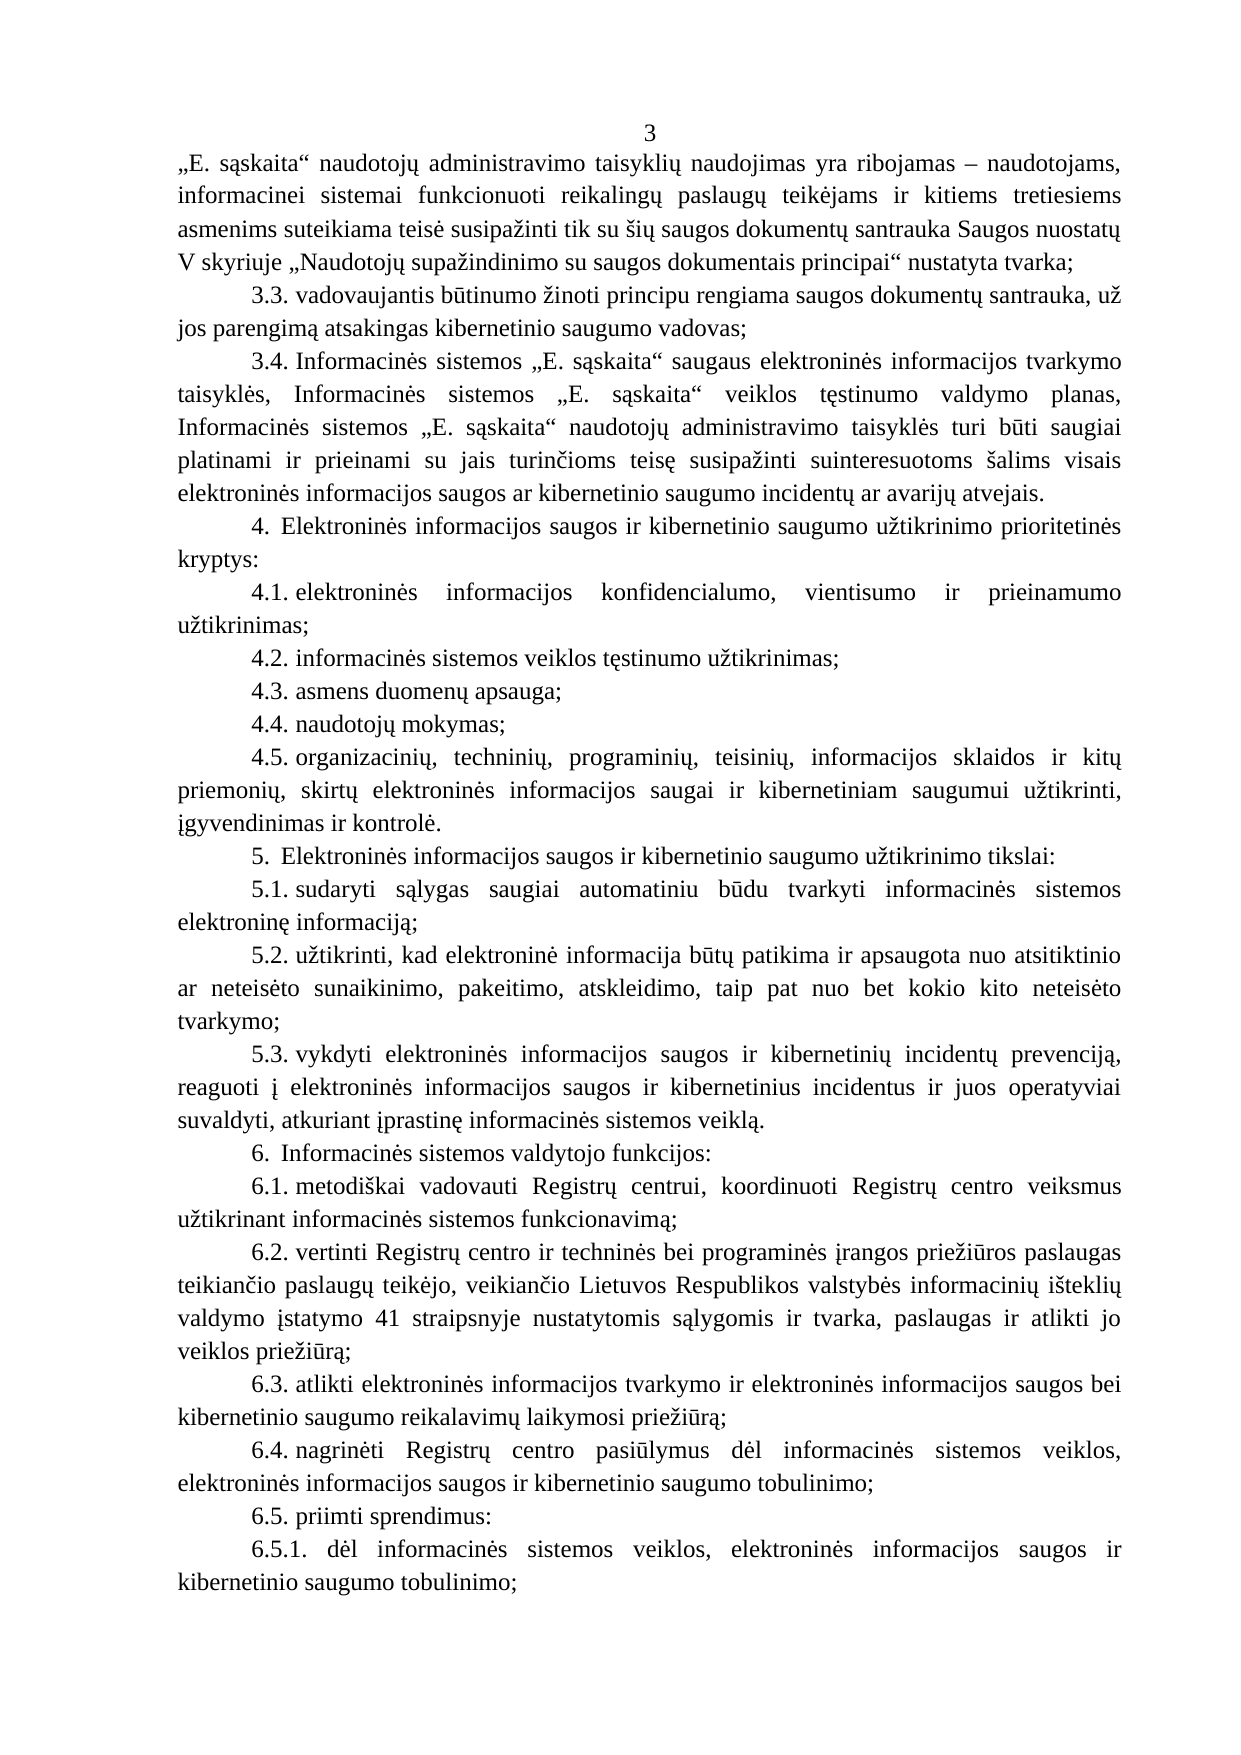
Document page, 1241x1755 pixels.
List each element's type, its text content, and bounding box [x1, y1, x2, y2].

text 6.3. atlikti elektroninės informacijos tvarkymo ir elektroninės informacijos saugos bei kibernetinio saugumo reikalavimų laikymosi priežiūrą; [177, 1369, 1122, 1431]
text 4.5. organizacinių, techninių, programinių, teisinių, informacijos sklaidos ir kitų priemonių, skirtų elektroninės informacijos saugai ir kibernetiniam saugumui užtikrinti, įgyvendinimas ir kontrolė. [177, 742, 1122, 837]
text 3.3. vadovaujantis būtinumo žinoti principu rengiama saugos dokumentų santrauka, už jos parengimą atsakingas kibernetinio saugumo vadovas; [177, 280, 1122, 341]
text 4.3. asmens duomenų apsauga; [177, 676, 1122, 705]
text 6.2. vertinti Registrų centro ir techninės bei programinės įrangos priežiūros paslaugas teikiančio paslaugų teikėjo, veikiančio Lietuvos Respublikos valstybės informacinių išteklių valdymo įstatymo 41 straipsnyje nustatytomis sąlygomis ir tvarka, paslaugas ir atlikti jo veiklos priežiūrą; [177, 1237, 1122, 1365]
text 4.1. elektroninės informacijos konfidencialumo, vientisumo ir prieinamumo užtikrinimas; [177, 577, 1122, 639]
text 3.4. Informacinės sistemos „E. sąskaita“ saugaus elektroninės informacijos tvarkymo taisyklės, Informacinės sistemos „E. sąskaita“ veiklos tęstinumo valdymo planas, Informacinės sistemos „E. sąskaita“ naudotojų administravimo taisyklės turi būti saugiai platinami ir prieinami su jais turinčioms teisę susipažinti suinteresuotoms šalims visais elektroninės informacijos saugos ar kibernetinio saugumo incidentų ar avarijų atvejais. [177, 346, 1122, 507]
text 6.5.1. dėl informacinės sistemos veiklos, elektroninės informacijos saugos ir kibernetinio saugumo tobulinimo; [177, 1534, 1122, 1596]
text 6.1. metodiškai vadovauti Registrų centrui, koordinuoti Registrų centro veiksmus užtikrinant informacinės sistemos funkcionavimą; [177, 1171, 1122, 1233]
text 6.4. nagrinėti Registrų centro pasiūlymus dėl informacinės sistemos veiklos, elektroninės informacijos saugos ir kibernetinio saugumo tobulinimo; [177, 1435, 1122, 1497]
text 4.2. informacinės sistemos veiklos tęstinumo užtikrinimas; [177, 643, 1122, 672]
text 5. Elektroninės informacijos saugos ir kibernetinio saugumo užtikrinimo tikslai: [177, 841, 1122, 870]
text 5.1. sudaryti sąlygas saugiai automatiniu būdu tvarkyti informacinės sistemos elektroninę informaciją; [177, 874, 1122, 936]
text 4. Elektroninės informacijos saugos ir kibernetinio saugumo užtikrinimo prioritetinės kryptys: [177, 511, 1122, 573]
text 5.2. užtikrinti, kad elektroninė informacija būtų patikima ir apsaugota nuo atsitiktinio ar neteisėto sunaikinimo, pakeitimo, atskleidimo, taip pat nuo bet kokio kito neteisėto tvarkymo; [177, 940, 1122, 1035]
text 6. Informacinės sistemos valdytojo funkcijos: [177, 1138, 1122, 1167]
text 4.4. naudotojų mokymas; [177, 709, 1122, 738]
text 6.5. priimti sprendimus: [177, 1501, 1122, 1530]
text 5.3. vykdyti elektroninės informacijos saugos ir kibernetinių incidentų prevenciją, reaguoti į elektroninės informacijos saugos ir kibernetinius incidentus ir juos operatyviai suvaldyti, atkuriant įprastinę informacinės sistemos veiklą. [177, 1039, 1122, 1134]
text „E. sąskaita“ naudotojų administravimo taisyklių naudojimas yra ribojamas – naudotojams, informacinei sistemai funkcionuoti reikalingų paslaugų teikėjams ir kitiems tretiesiems asmenims suteikiama teisė susipažinti tik su šių saugos dokumentų santrauka Saugos nuostatų V skyriuje „Naudotojų supažindinimo su saugos dokumentais principai“ nustatyta tvarka; [177, 148, 1122, 275]
